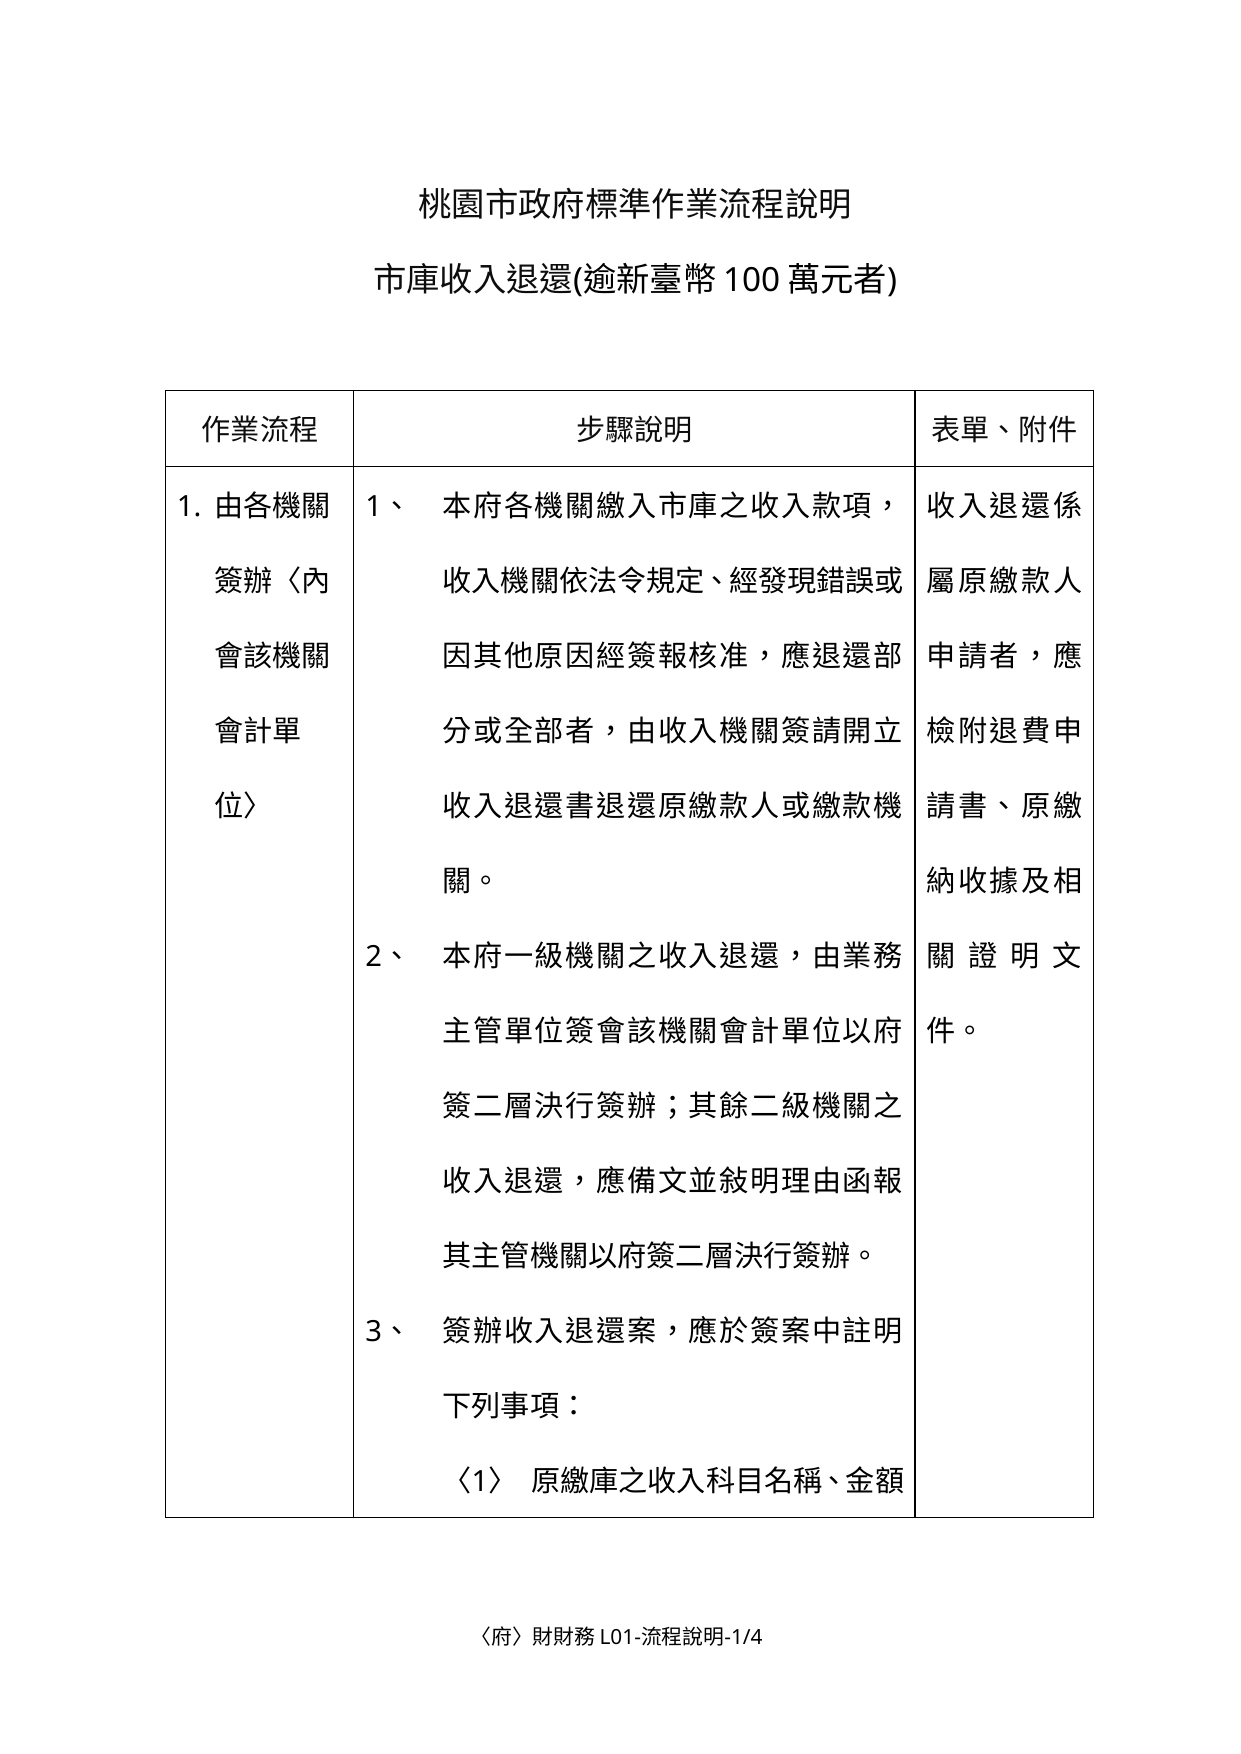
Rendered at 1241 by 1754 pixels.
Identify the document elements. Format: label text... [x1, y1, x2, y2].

text 市庫收入退還(逾新臺幣100萬元者) [177, 239, 1092, 314]
text 桃園市政府標準作業流程說明 [177, 164, 1092, 239]
table_cell 由各機關 簽辦〈內會該機關會計單位〉 [166, 467, 353, 1517]
table_cell 本府各機關繳入市庫之收入款項，收入機關依法令規定、經發現錯誤或因其他原因經簽報核准，應退還部分或全部者，由收入機關簽請開立收入退還書退還原繳款人或繳款機關。 本府一級機關之收入退還，由業務主管單位簽會該機關會計單位以府簽二層決行簽辦；其餘二級機關之收入退還，應備文並敍明理由函報其主管機關以府簽二層決行簽辦。 簽辦收入退還案，應於簽案中註明下列事項： 原繳庫之收入科目名稱、金額 [354, 467, 914, 1517]
table_header 作業流程 [166, 391, 353, 466]
table_cell 收入退還係屬原繳款人申請者，應檢附退費申請書、原繳納收據及相關證明文件。 [916, 467, 1093, 1517]
table_header 表單、附件 [916, 391, 1093, 466]
table_header 步驟說明 [354, 391, 914, 466]
